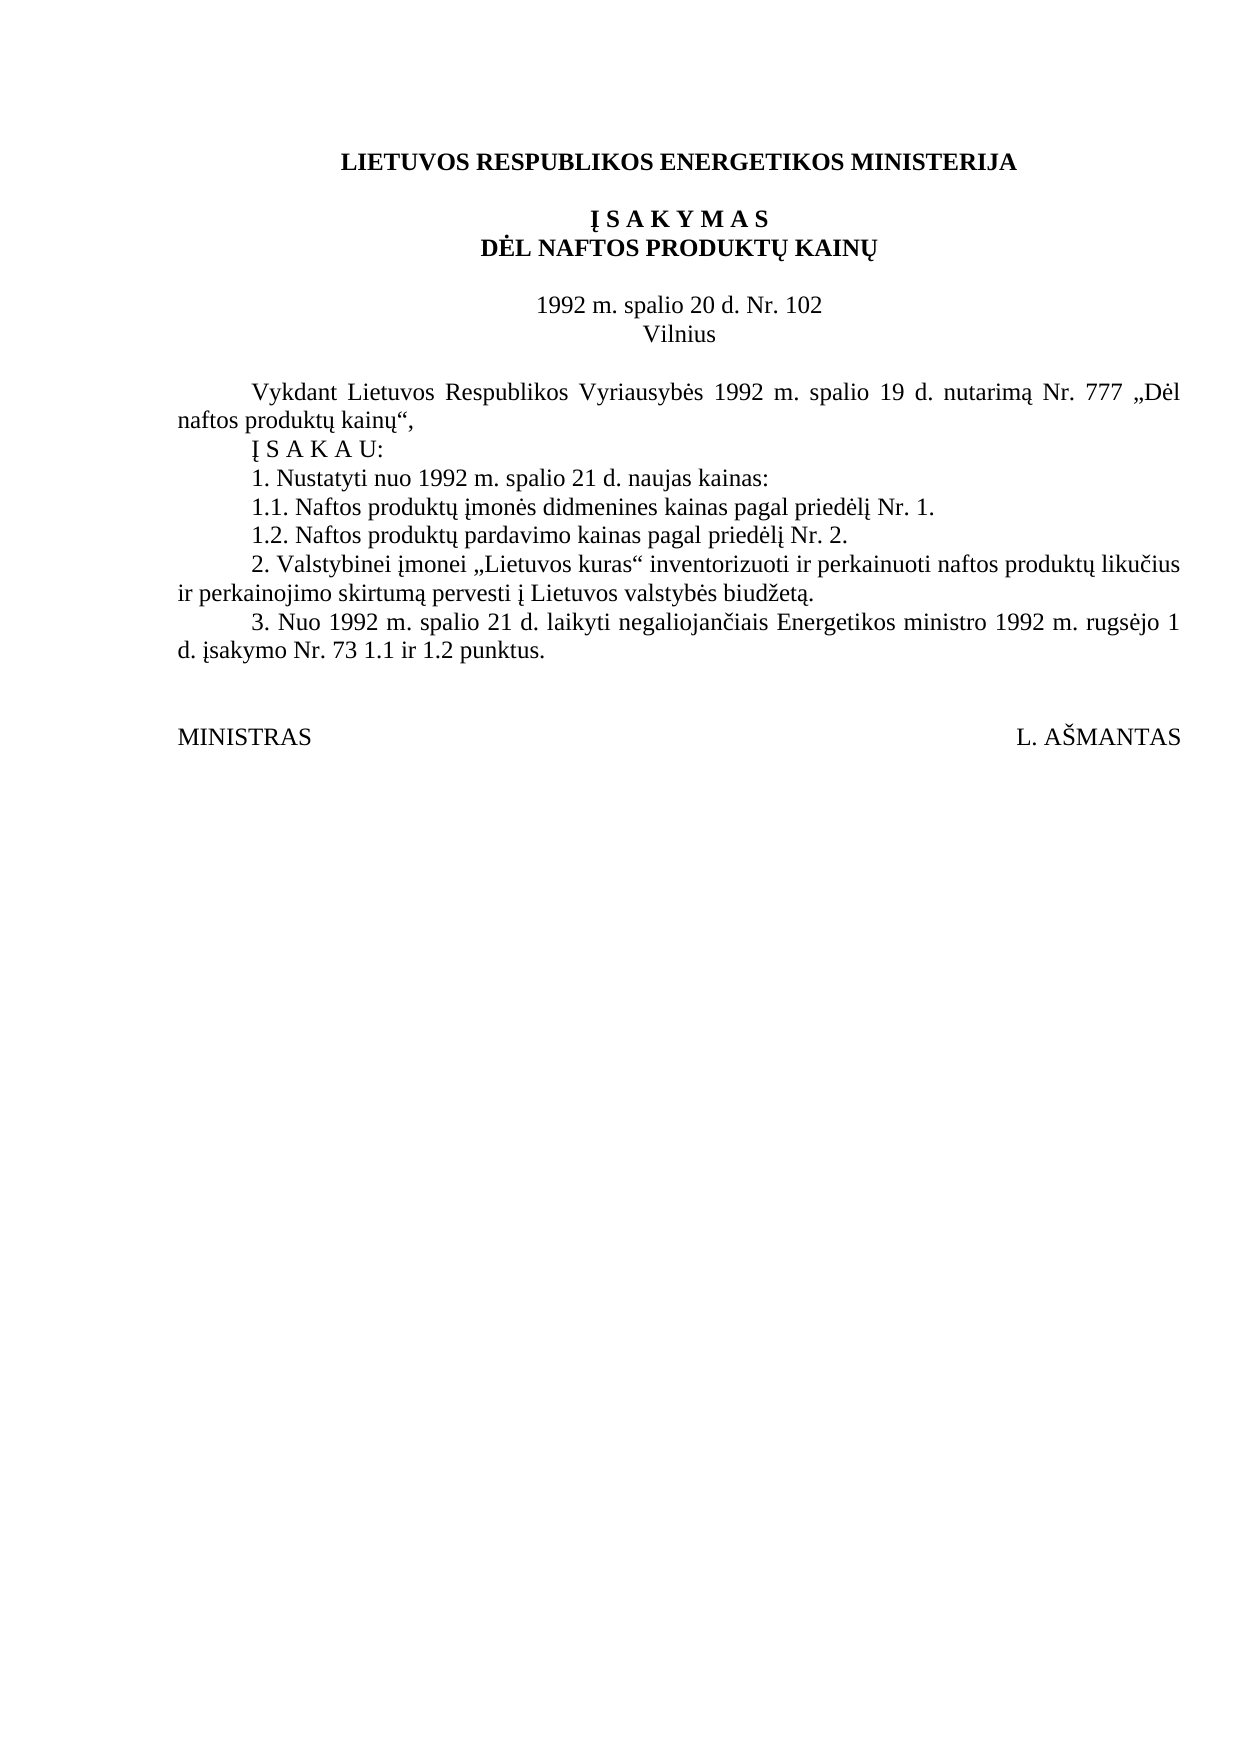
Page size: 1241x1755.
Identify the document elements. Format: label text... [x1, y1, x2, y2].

text Vilnius [177, 319, 1181, 348]
text DĖL NAFTOS PRODUKTŲ KAINŲ [177, 233, 1181, 262]
text 1.1. Naftos produktų įmonės didmenines kainas pagal priedėlį Nr. 1. [177, 492, 1181, 521]
text 3. Nuo 1992 m. spalio 21 d. laikyti negaliojančiais Energetikos ministro 1992 m. rugsėjo 1 d. įsakymo Nr. 73 1.1 ir 1.2 punktus. [177, 607, 1181, 664]
text 1992 m. spalio 20 d. Nr. 102 [177, 291, 1181, 319]
text 2. Valstybinei įmonei „Lietuvos kuras“ inventorizuoti ir perkainuoti naftos produktų likučius ir perkainojimo skirtumą pervesti į Lietuvos valstybės biudžetą. [177, 549, 1181, 607]
text 1. Nustatyti nuo 1992 m. spalio 21 d. naujas kainas: [177, 463, 1181, 492]
text Vykdant Lietuvos Respublikos Vyriausybės 1992 m. spalio 19 d. nutarimą Nr. 777 „Dėl naftos produktų kainų“, [177, 377, 1181, 434]
text Į S A K Y M A S [177, 204, 1181, 233]
text MINISTRAS L. AŠMANTAS [177, 722, 1181, 751]
text 1.2. Naftos produktų pardavimo kainas pagal priedėlį Nr. 2. [177, 521, 1181, 549]
text LIETUVOS RESPUBLIKOS ENERGETIKOS MINISTERIJA [177, 147, 1181, 176]
text ĮSAKAU: [177, 434, 1181, 463]
